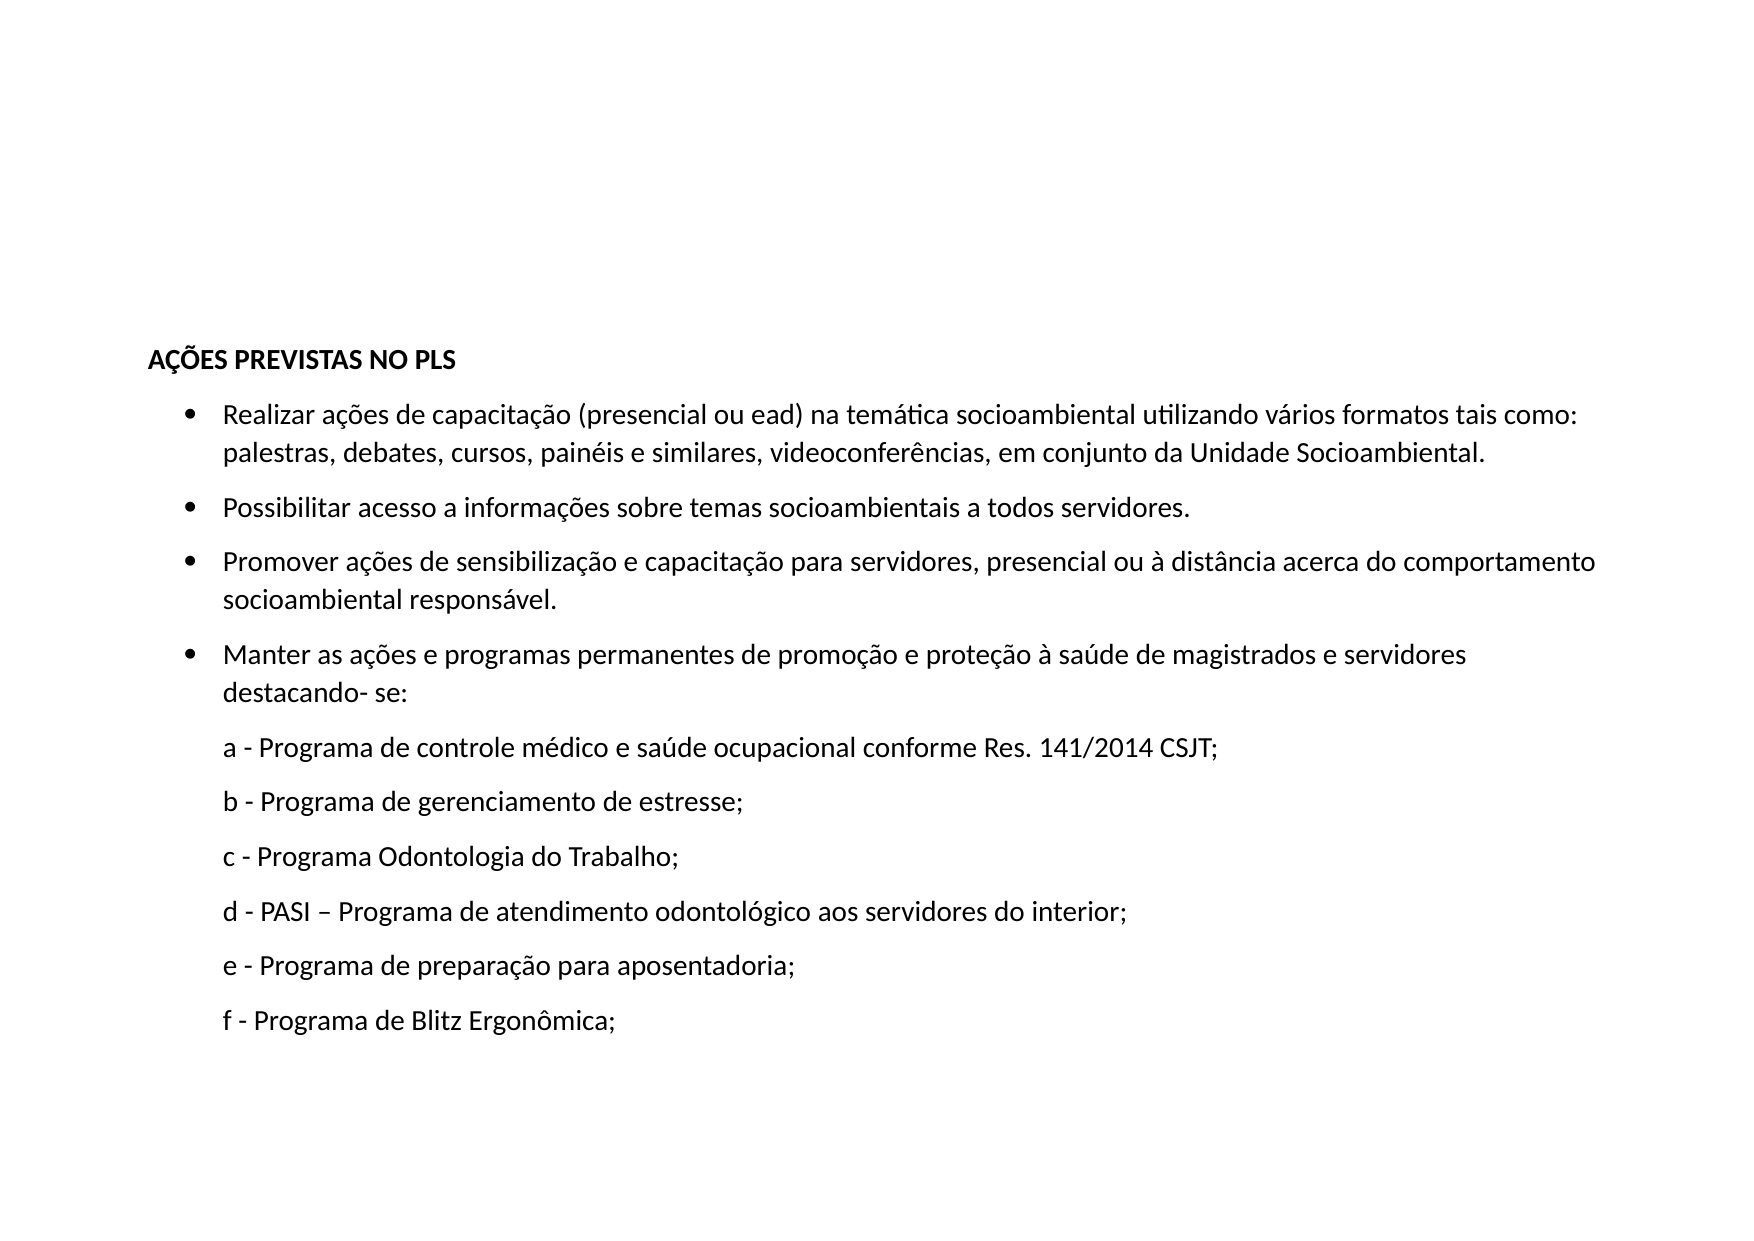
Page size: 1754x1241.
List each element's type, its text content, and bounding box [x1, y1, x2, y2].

list Promover ações de sensibilização e capacitação para servidores, presencial ou à distância acerca do comportamento socioambiental responsável. [185, 543, 1606, 617]
list Possibilitar acesso a informações sobre temas socioambientais a todos servidores. [185, 489, 1606, 524]
text c - Programa Odontologia do Trabalho; [223, 838, 1606, 874]
text a - Programa de controle médico e saúde ocupacional conforme Res. 141/2014 CSJT; [223, 729, 1606, 764]
text f - Programa de Blitz Ergonômica; [223, 1002, 1606, 1038]
text e - Programa de preparação para aposentadoria; [223, 947, 1606, 983]
text b - Programa de gerenciamento de estresse; [223, 783, 1606, 819]
list Manter as ações e programas permanentes de promoção e proteção à saúde de magistrados e servidores destacando- se: [185, 636, 1606, 710]
list Realizar ações de capacitação (presencial ou ead) na temática socioambiental utilizando vários formatos tais como: palestras, debates, cursos, painéis e similares, videoconferências, em conjunto da Unidade Socioambiental. [185, 396, 1606, 469]
text AÇÕES PREVISTAS NO PLS [148, 341, 1606, 377]
text d - PASI – Programa de atendimento odontológico aos servidores do interior; [223, 893, 1606, 928]
